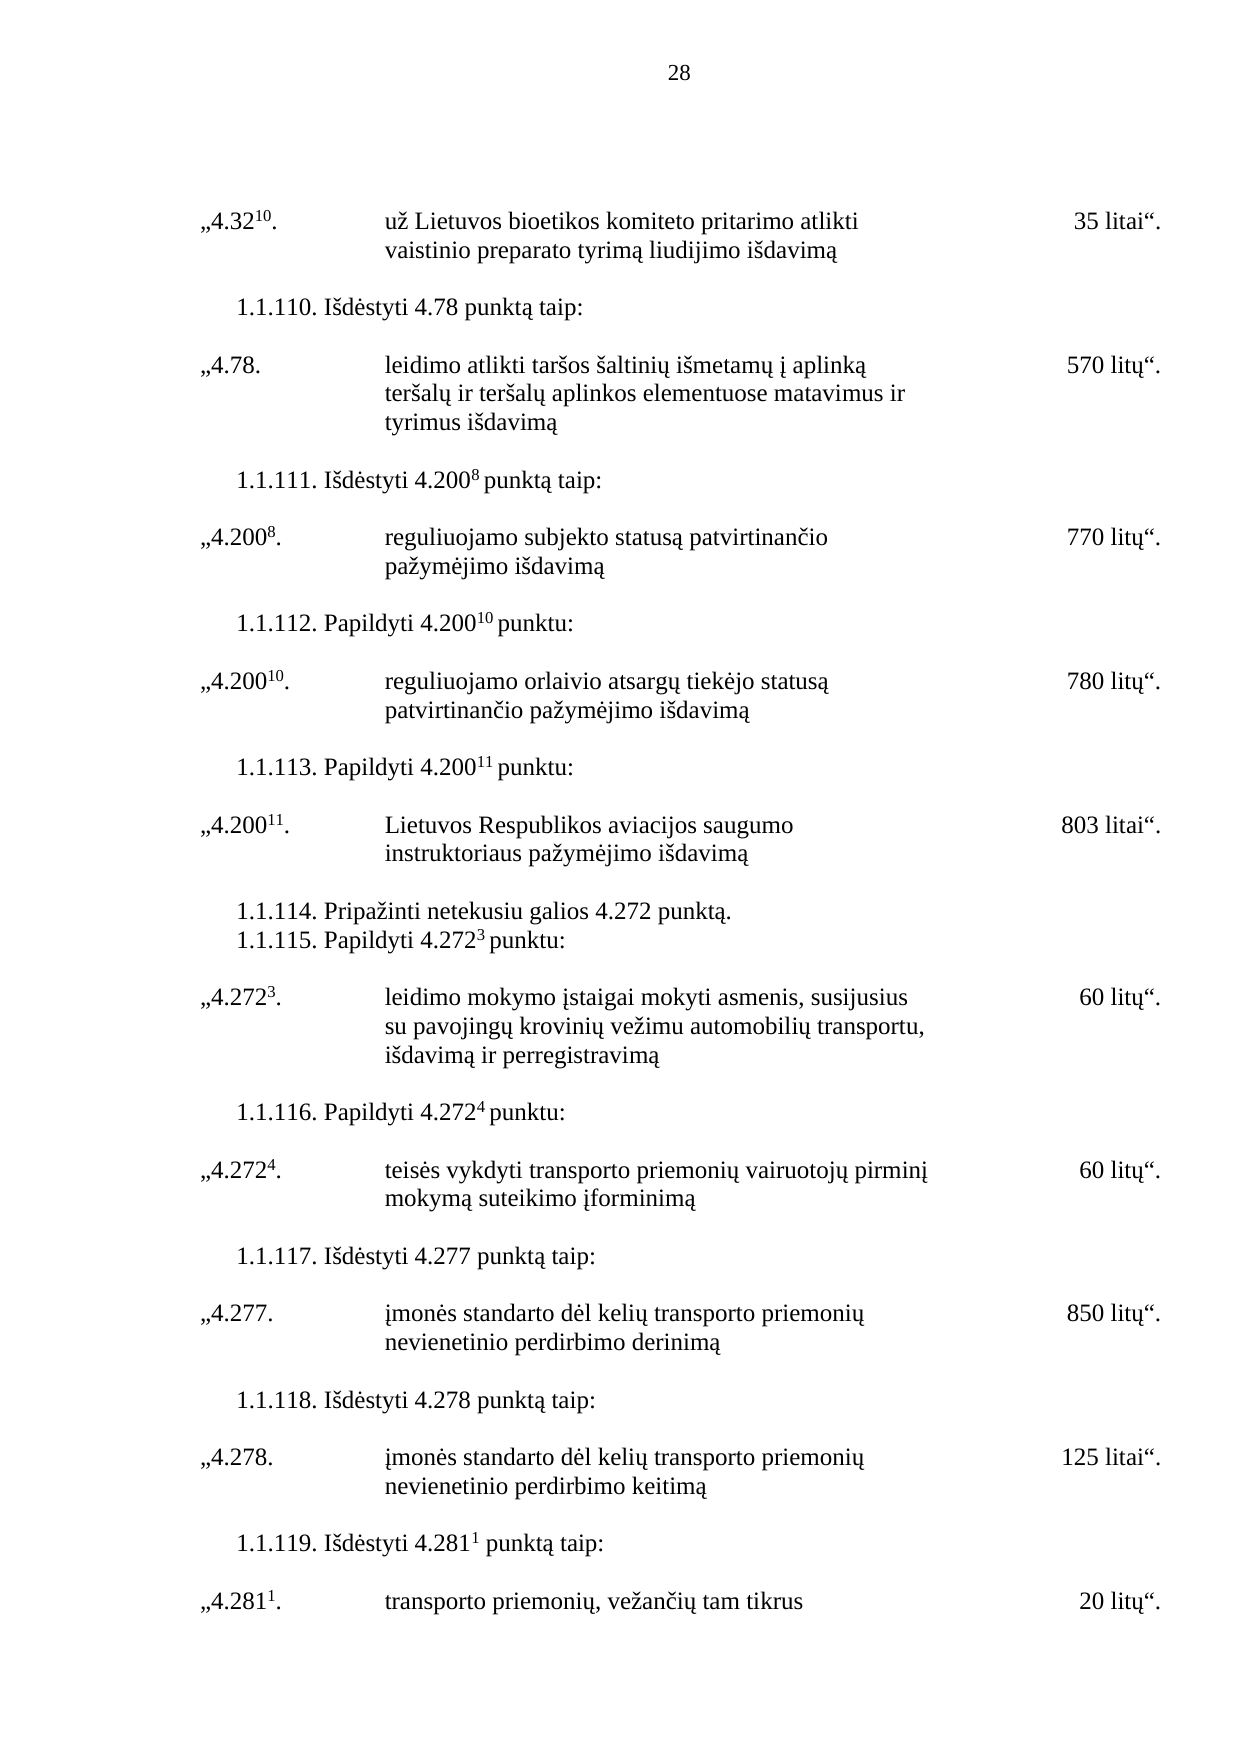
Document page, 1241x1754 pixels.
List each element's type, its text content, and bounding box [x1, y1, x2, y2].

table_header reguliuojamo subjekto statusą patvirtinančio pažymėjimo išdavimą [373, 522, 943, 580]
text 1.1.118. Išdėstyti 4.278 punktą taip: [177, 1385, 1181, 1413]
text 1.1.115. Papildyti 4.2723 punktu: [177, 925, 1181, 953]
table_header „4.2811. [189, 1586, 373, 1615]
table_header „4.3210. [189, 206, 373, 263]
table_header 780 litų“. [943, 666, 1172, 723]
text 1.1.111. Išdėstyti 4.2008 punktą taip: [177, 465, 1181, 493]
text 1.1.119. Išdėstyti 4.2811 punktą taip: [177, 1528, 1181, 1557]
table_header Lietuvos Respublikos aviacijos saugumo instruktoriaus pažymėjimo išdavimą [373, 810, 943, 867]
table_header „4.20011. [189, 810, 373, 867]
table_header teisės vykdyti transporto priemonių vairuotojų pirminį mokymą suteikimo įforminimą [373, 1155, 943, 1212]
text 1.1.113. Papildyti 4.20011 punktu: [177, 752, 1181, 781]
table_header įmonės standarto dėl kelių transporto priemonių nevienetinio perdirbimo keitimą [373, 1442, 943, 1500]
text 1.1.110. Išdėstyti 4.78 punktą taip: [177, 292, 1181, 321]
table_header 60 litų“. [943, 982, 1172, 1068]
table_header „4.278. [189, 1442, 373, 1500]
table_header 850 litų“. [943, 1299, 1172, 1356]
table_header „4.2724. [189, 1155, 373, 1212]
text 1.1.112. Papildyti 4.20010 punktu: [177, 608, 1181, 637]
table_header leidimo atlikti taršos šaltinių išmetamų į aplinką teršalų ir teršalų aplinkos elementuose matavimus ir tyrimus išdavimą [373, 350, 943, 436]
table_header 770 litų“. [943, 522, 1172, 580]
table_header 570 litų“. [943, 350, 1172, 436]
table_header įmonės standarto dėl kelių transporto priemonių nevienetinio perdirbimo derinimą [373, 1299, 943, 1356]
table_header „4.2008. [189, 522, 373, 580]
table_header už Lietuvos bioetikos komiteto pritarimo atlikti vaistinio preparato tyrimą liudijimo išdavimą [373, 206, 943, 263]
table_header 60 litų“. [943, 1155, 1172, 1212]
text 1.1.114. Pripažinti netekusiu galios 4.272 punktą. [177, 896, 1181, 925]
text 1.1.116. Papildyti 4.2724 punktu: [177, 1097, 1181, 1126]
table_header leidimo mokymo įstaigai mokyti asmenis, susijusius su pavojingų krovinių vežimu automobilių transportu, išdavimą ir perregistravimą [373, 982, 943, 1068]
table_header reguliuojamo orlaivio atsargų tiekėjo statusą patvirtinančio pažymėjimo išdavimą [373, 666, 943, 723]
table_header 125 litai“. [943, 1442, 1172, 1500]
table_header transporto priemonių, vežančių tam tikrus [373, 1586, 943, 1615]
table_header „4.78. [189, 350, 373, 436]
table_header 35 litai“. [943, 206, 1172, 263]
table_header „4.277. [189, 1299, 373, 1356]
text 1.1.117. Išdėstyti 4.277 punktą taip: [177, 1241, 1181, 1270]
table_header 20 litų“. [943, 1586, 1172, 1615]
table_header „4.2723. [189, 982, 373, 1068]
table_header „4.20010. [189, 666, 373, 723]
table_header 803 litai“. [943, 810, 1172, 867]
